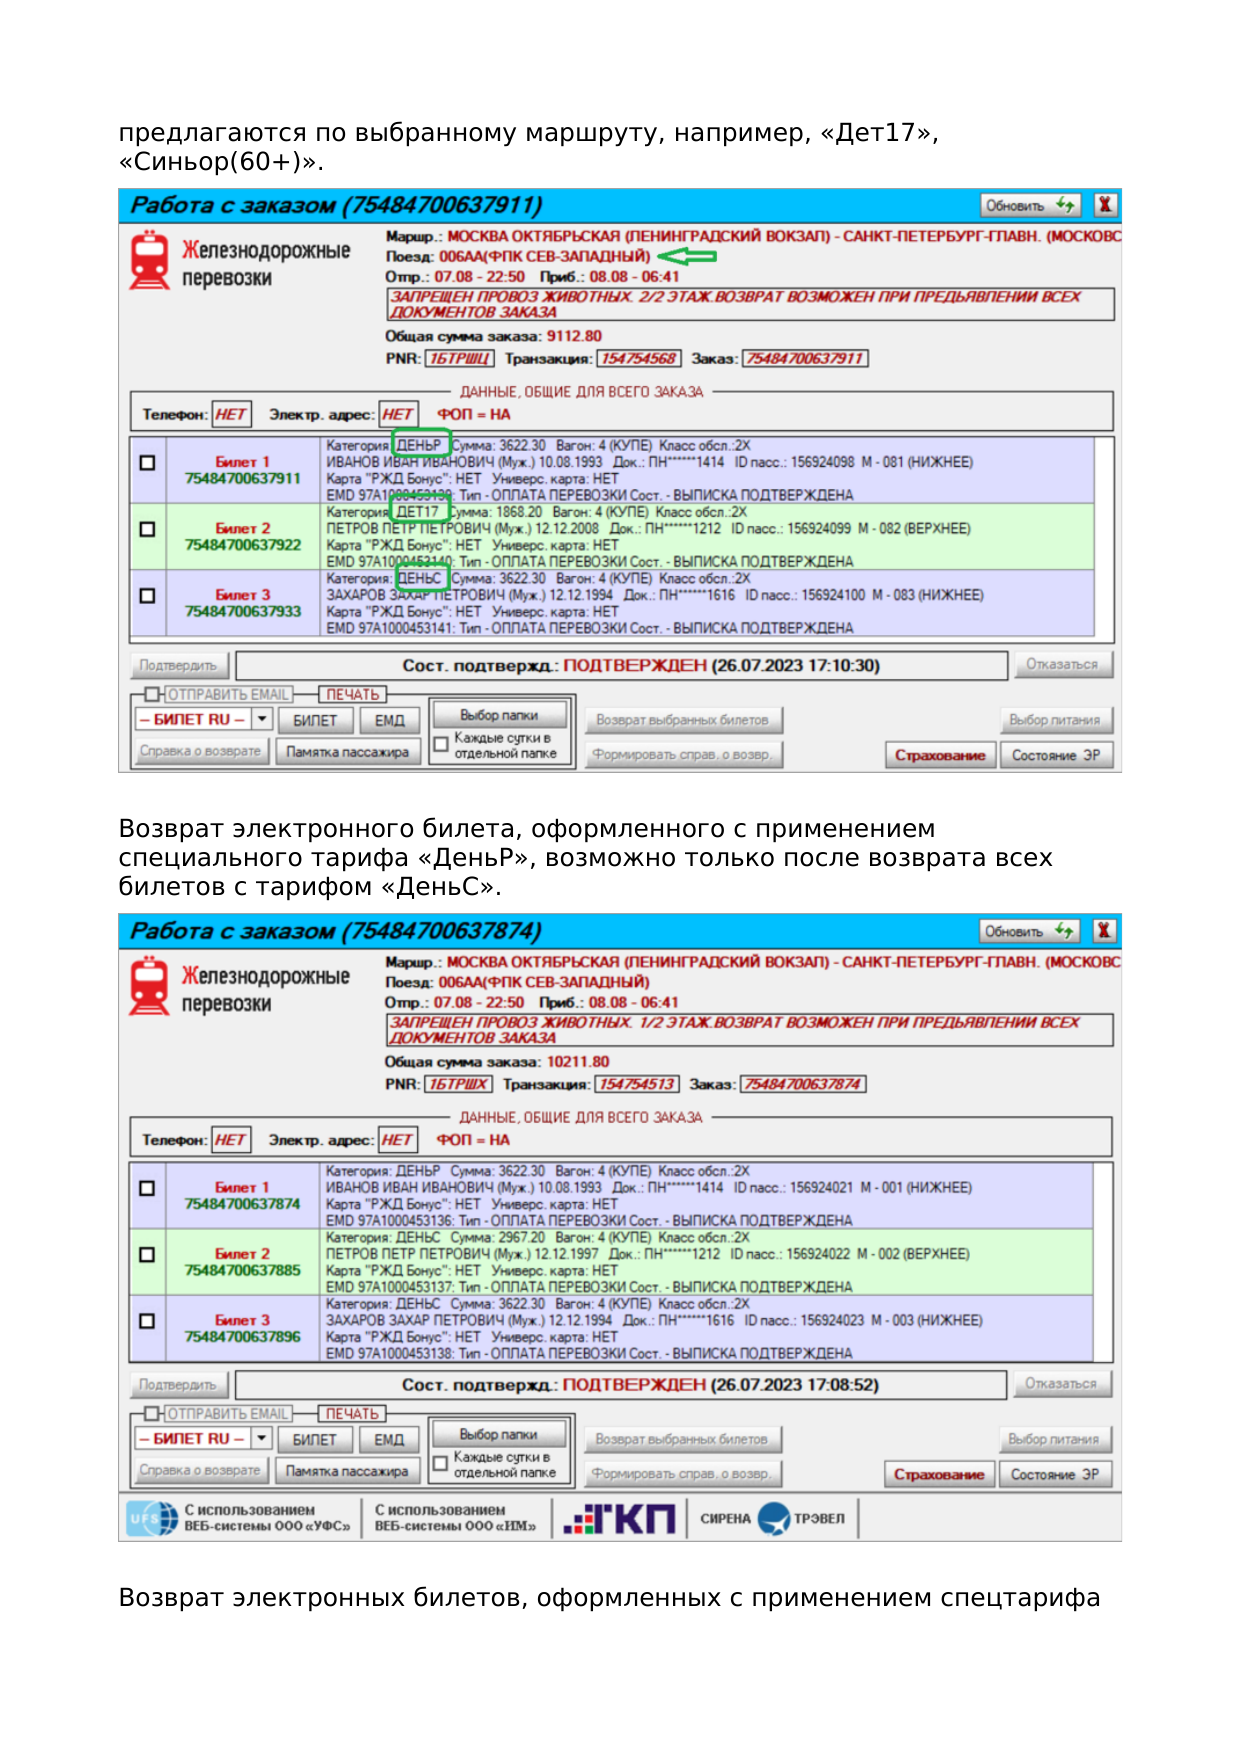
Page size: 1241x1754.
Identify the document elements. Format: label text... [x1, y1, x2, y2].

picture [118, 913, 1123, 1542]
text Возврат электронных билетов, оформленных с применением спецтарифа [118, 1583, 1122, 1612]
picture [118, 188, 1123, 773]
text Возврат электронного билета, оформленного с применением специального тарифа «ДеньР», возможно только после возврата всех билетов с тарифом «ДеньС». [118, 814, 1122, 901]
text предлагаются по выбранному маршруту, например, «Дет17», «Синьор(60+)». [118, 118, 1122, 176]
